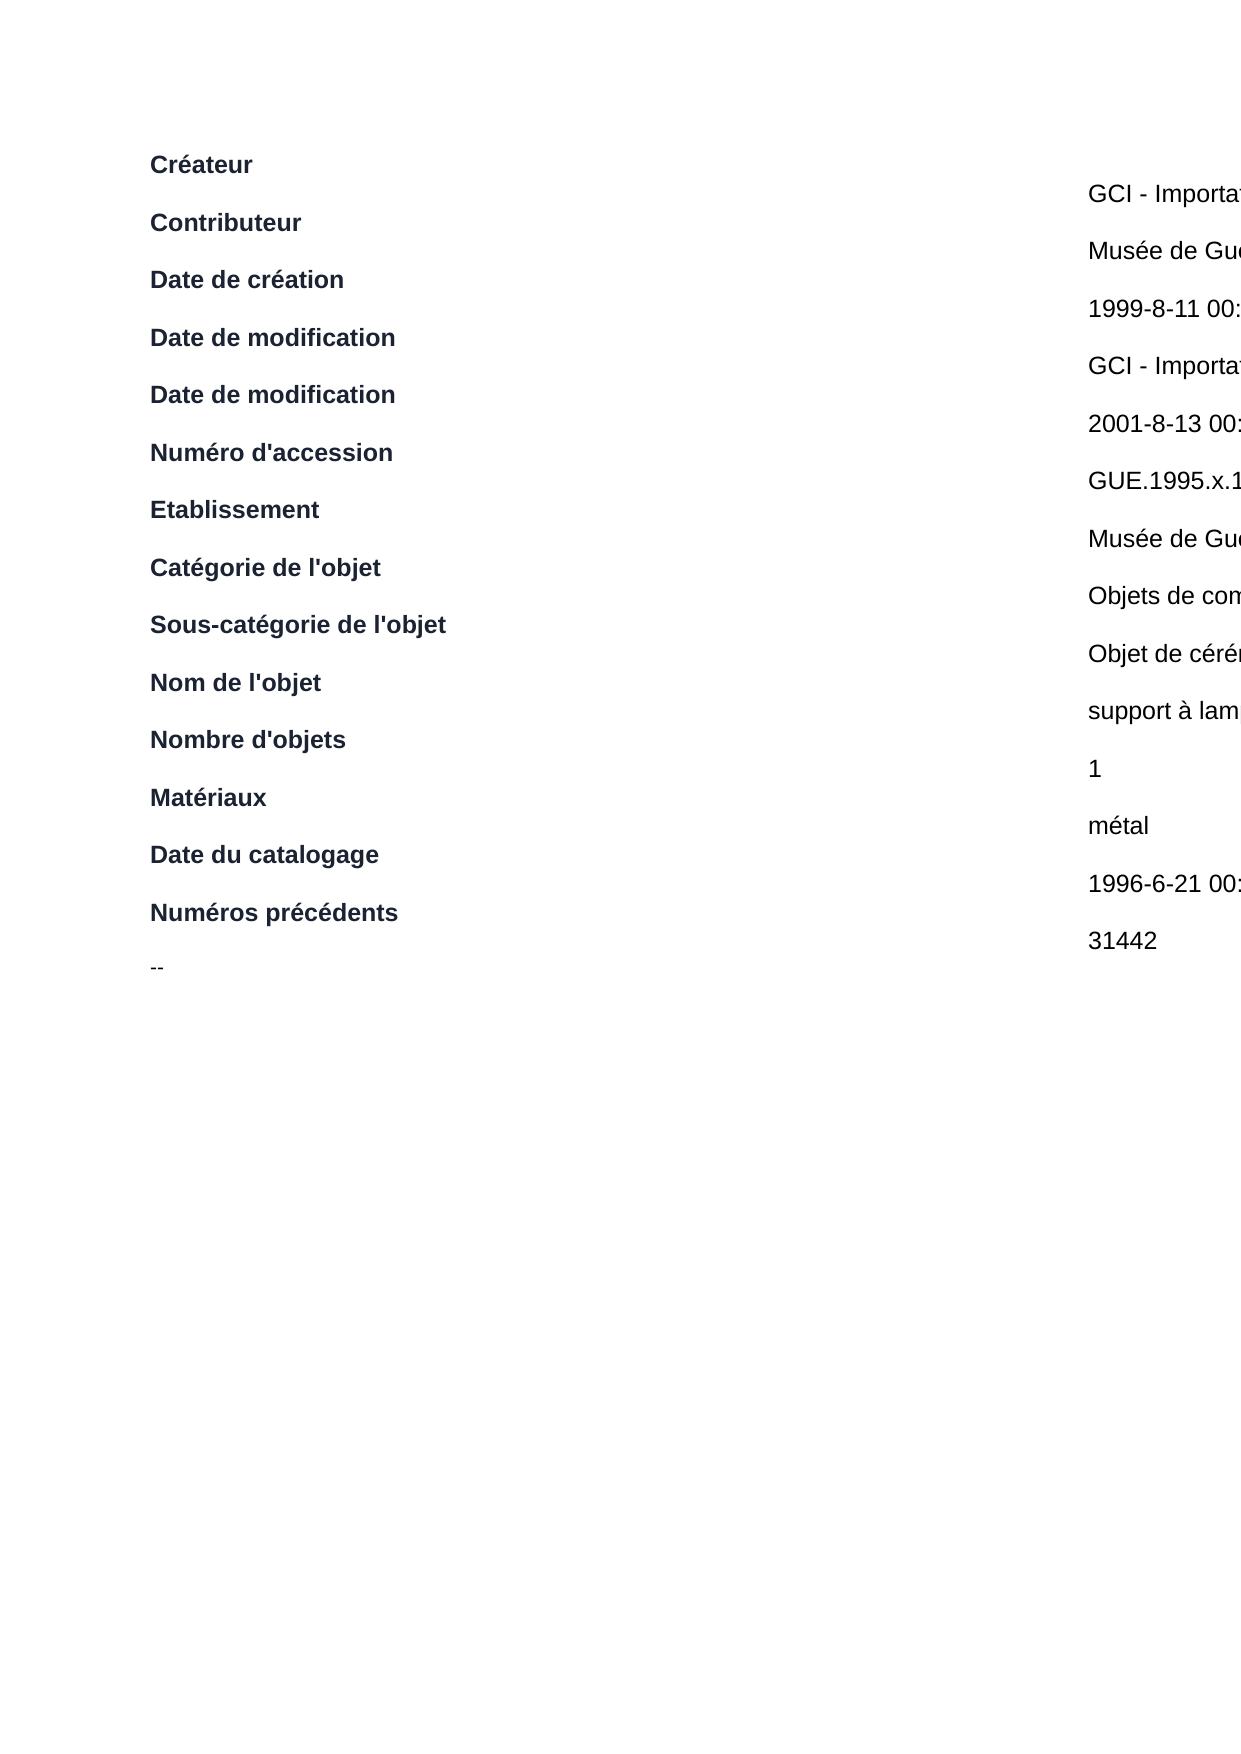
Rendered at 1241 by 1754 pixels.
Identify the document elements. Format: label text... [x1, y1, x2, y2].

text 1 [1088, 754, 1240, 782]
text Etablissement [150, 495, 1090, 524]
text Catégorie de l'objet [150, 552, 1090, 581]
text Sous-catégorie de l'objet [150, 610, 1090, 639]
text Numéros précédents [150, 897, 1090, 926]
text Musée de Guérin [1088, 524, 1240, 552]
text GCI - Importation [1088, 179, 1240, 207]
text 1999-8-11 00:00 [1088, 294, 1240, 322]
text Nombre d'objets [150, 725, 1090, 754]
text -- [150, 955, 1090, 979]
text 2001-8-13 00:00 [1088, 409, 1240, 437]
text métal [1088, 811, 1240, 840]
text Date de création [150, 265, 1090, 294]
text Matériaux [150, 782, 1090, 811]
text Date de modification [150, 380, 1090, 409]
text Nom de l'objet [150, 667, 1090, 696]
text Date du catalogage [150, 840, 1090, 869]
text 1996-6-21 00:00 [1088, 869, 1240, 897]
text Objet de cérémonie [1088, 639, 1240, 667]
text Date de modification [150, 322, 1090, 351]
text 31442 [1088, 926, 1240, 955]
text GUE.1995.x.1350 [1088, 466, 1240, 495]
text support à lampions [1088, 696, 1240, 725]
text GCI - Importation [1088, 351, 1240, 380]
text Objets de communication [1088, 581, 1240, 610]
text Créateur [150, 150, 1090, 179]
text Numéro d'accession [150, 437, 1090, 466]
text Contributeur [150, 207, 1090, 236]
text Musée de Guérin [1088, 236, 1240, 265]
